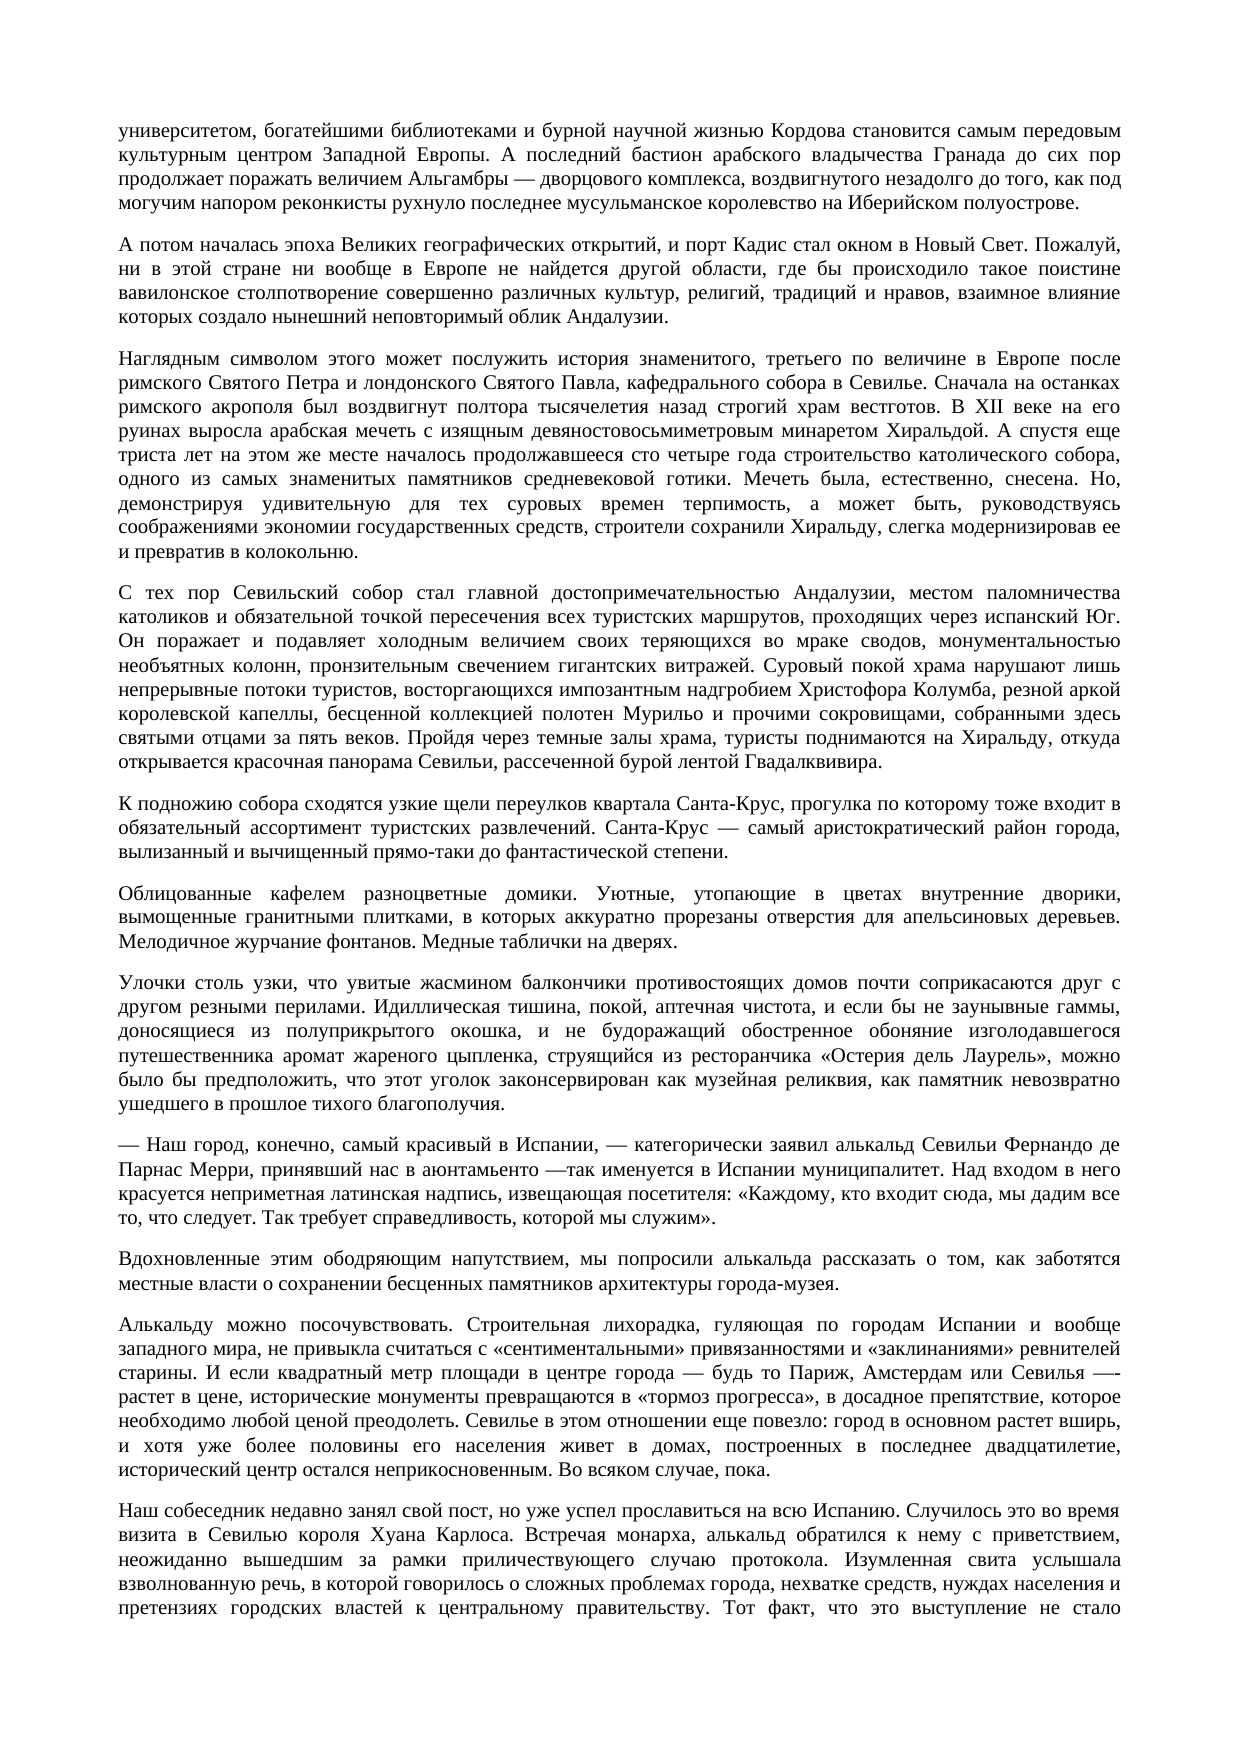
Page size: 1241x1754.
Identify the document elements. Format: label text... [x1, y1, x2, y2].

text — Наш город, конечно, самый красивый в Испании, — категорически заявил алькальд Севильи Фернандо де Парнас Мерри, принявший нас в аюнтамьенто —так именуется в Испании муниципалитет. Над входом в него красуется неприметная латинская надпись, извещающая посетителя: «Каждому, кто входит сюда, мы дадим все то, что следует. Так требует справедливость, которой мы служим». [118, 1132, 1122, 1229]
text Алькальду можно посочувствовать. Строительная лихорадка, гуляющая по городам Испании и вообще западного мира, не привыкла считаться с «сентиментальными» привязанностями и «заклинаниями» ревнителей старины. И если квадратный метр площади в центре города — будь то Париж, Амстердам или Севилья —-растет в цене, исторические монументы превращаются в «тормоз прогресса», в досадное препятствие, которое необходимо любой ценой преодолеть. Севилье в этом отношении еще повезло: город в основном растет вширь, и хотя уже более половины его населения живет в домах, построенных в последнее двадцатилетие, исторический центр остался неприкосновенным. Во всяком случае, пока. [118, 1312, 1122, 1481]
text Наш собеседник недавно занял свой пост, но уже успел прославиться на всю Испанию. Случилось это во время визита в Севилью короля Хуана Карлоса. Встречая монарха, алькальд обратился к нему с приветствием, неожиданно вышедшим за рамки приличествующего случаю протокола. Изумленная свита услышала взволнованную речь, в которой говорилось о сложных проблемах города, нехватке средств, нуждах населения и претензиях городских властей к центральному правительству. Тот факт, что это выступление не стало [118, 1498, 1122, 1619]
text К подножию собора сходятся узкие щели переулков квартала Санта-Крус, прогулка по которому тоже входит в обязательный ассортимент туристских развлечений. Санта-Крус — самый аристократический район города, вылизанный и вычищенный прямо-таки до фантастической степени. [118, 791, 1122, 863]
text Улочки столь узки, что увитые жасмином балкончики противостоящих домов почти соприкасаются друг с другом резными перилами. Идиллическая тишина, покой, аптечная чистота, и если бы не заунывные гаммы, доносящиеся из полуприкрытого окошка, и не будоражащий обостренное обоняние изголодавшегося путешественника аромат жареного цыпленка, струящийся из ресторанчика «Остерия дель Лаурель», можно было бы предположить, что этот уголок законсервирован как музейная реликвия, как памятник невозвратно ушедшего в прошлое тихого благополучия. [118, 970, 1122, 1115]
text С тех пор Севильский собор стал главной достопримечательностью Андалузии, местом паломничества католиков и обязательной точкой пересечения всех туристских маршрутов, проходящих через испанский Юг. Он поражает и подавляет холодным величием своих теряющихся во мраке сводов, монументальностью необъятных колонн, пронзительным свечением гигантских витражей. Суровый покой храма нарушают лишь непрерывные потоки туристов, восторгающихся импозантным надгробием Христофора Колумба, резной аркой королевской капеллы, бесценной коллекцией полотен Мурильо и прочими сокровищами, собранными здесь святыми отцами за пять веков. Пройдя через темные залы храма, туристы поднимаются на Хиральду, откуда открывается красочная панорама Севильи, рассеченной бурой лентой Гвадалквивира. [118, 580, 1122, 773]
text Наглядным символом этого может послужить история знаменитого, третьего по величине в Европе после римского Святого Петра и лондонского Святого Павла, кафедрального собора в Севилье. Сначала на останках римского акрополя был воздвигнут полтора тысячелетия назад строгий храм вестготов. В XII веке на его руинах выросла арабская мечеть с изящным девяностовосьмиметровым минаретом Хиральдой. А спустя еще триста лет на этом же месте началось продолжавшееся сто четыре года строительство католического собора, одного из самых знаменитых памятников средневековой готики. Мечеть была, естественно, снесена. Но, демонстрируя удивительную для тех суровых времен терпимость, а может быть, руководствуясь соображениями экономии государственных средств, строители сохранили Хиральду, слегка модернизировав ее и превратив в колокольню. [118, 346, 1122, 563]
text Облицованные кафелем разноцветные домики. Уютные, утопающие в цветах внутренние дворики, вымощенные гранитными плитками, в которых аккуратно прорезаны отверстия для апельсиновых деревьев. Мелодичное журчание фонтанов. Медные таблички на дверях. [118, 880, 1122, 953]
text университетом, богатейшими библиотеками и бурной научной жизнью Кордова становится самым передовым культурным центром Западной Европы. А последний бастион арабского владычества Гранада до сих пор продолжает поражать величием Альгамбры — дворцового комплекса, воздвигнутого незадолго до того, как под могучим напором реконкисты рухнуло последнее мусульманское королевство на Иберийском полуострове. [118, 118, 1122, 214]
text А потом началась эпоха Великих географических открытий, и порт Кадис стал окном в Новый Свет. Пожалуй, ни в этой стране ни вообще в Европе не найдется другой области, где бы происходило такое поистине вавилонское столпотворение совершенно различных культур, религий, традиций и нравов, взаимное влияние которых создало нынешний неповторимый облик Андалузии. [118, 232, 1122, 328]
text Вдохновленные этим ободряющим напутствием, мы попросили алькальда рассказать о том, как заботятся местные власти о сохранении бесценных памятников архитектуры города-музея. [118, 1246, 1122, 1294]
